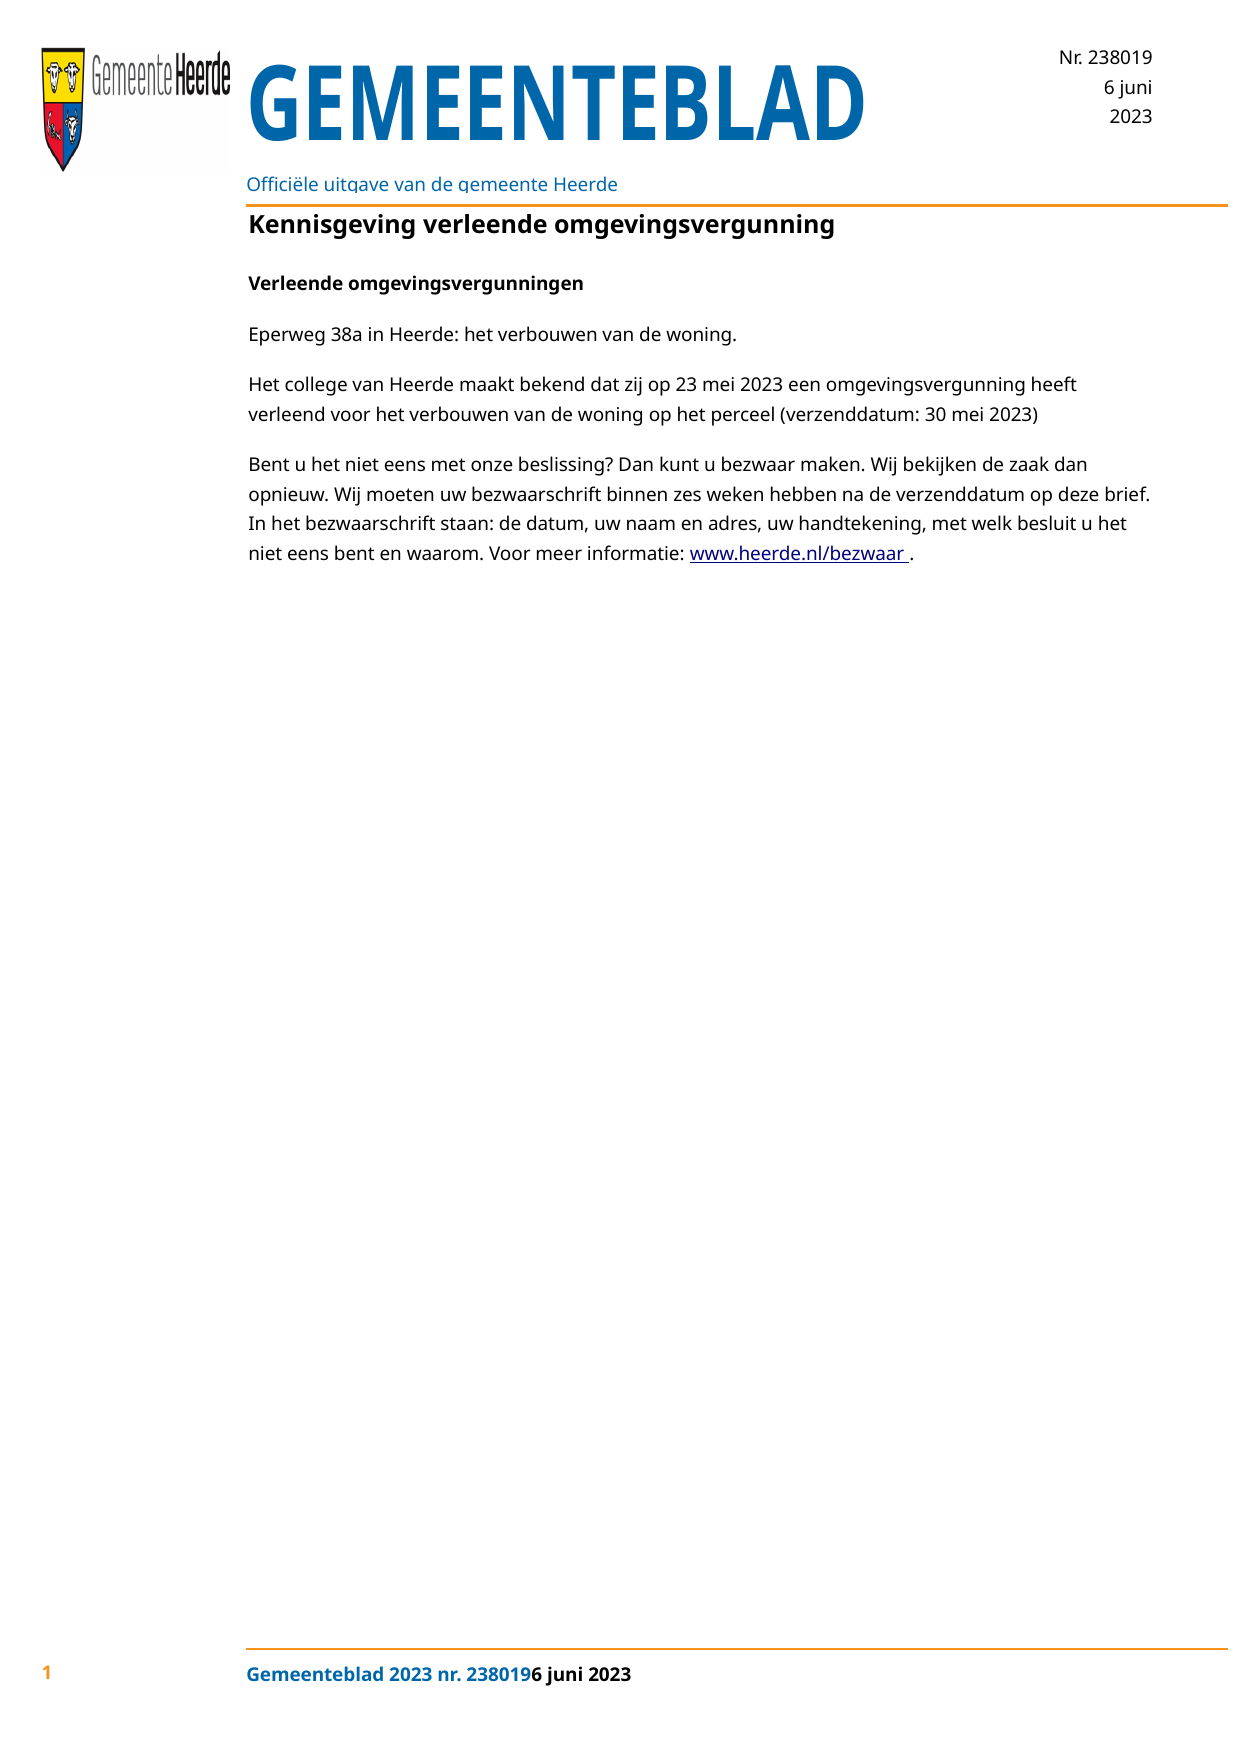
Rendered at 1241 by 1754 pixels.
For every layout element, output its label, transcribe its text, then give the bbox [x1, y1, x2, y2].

text Verleende omgevingsvergunningen [248, 270, 1152, 296]
text Kennisgeving verleende omgevingsvergunning [248, 207, 1152, 241]
text Het college van Heerde maakt bekend dat zij op 23 mei 2023 een omgevingsvergunning heeft verleend voor het verbouwen van de woning op het perceel (verzenddatum: 30 mei 2023) [248, 371, 1152, 426]
text Bent u het niet eens met onze beslissing? Dan kunt u bezwaar maken. Wij bekijken de zaak dan opnieuw. Wij moeten uw bezwaarschrift binnen zes weken hebben na de verzenddatum op deze brief. In het bezwaarschrift staan: de datum, uw naam en adres, uw handtekening, met welk besluit u het niet eens bent en waarom. Voor meer informatie: www.heerde.nl/bezwaar . [248, 451, 1152, 566]
picture [41, 47, 231, 172]
text Eperweg 38a in Heerde: het verbouwen van de woning. [248, 321, 1152, 346]
